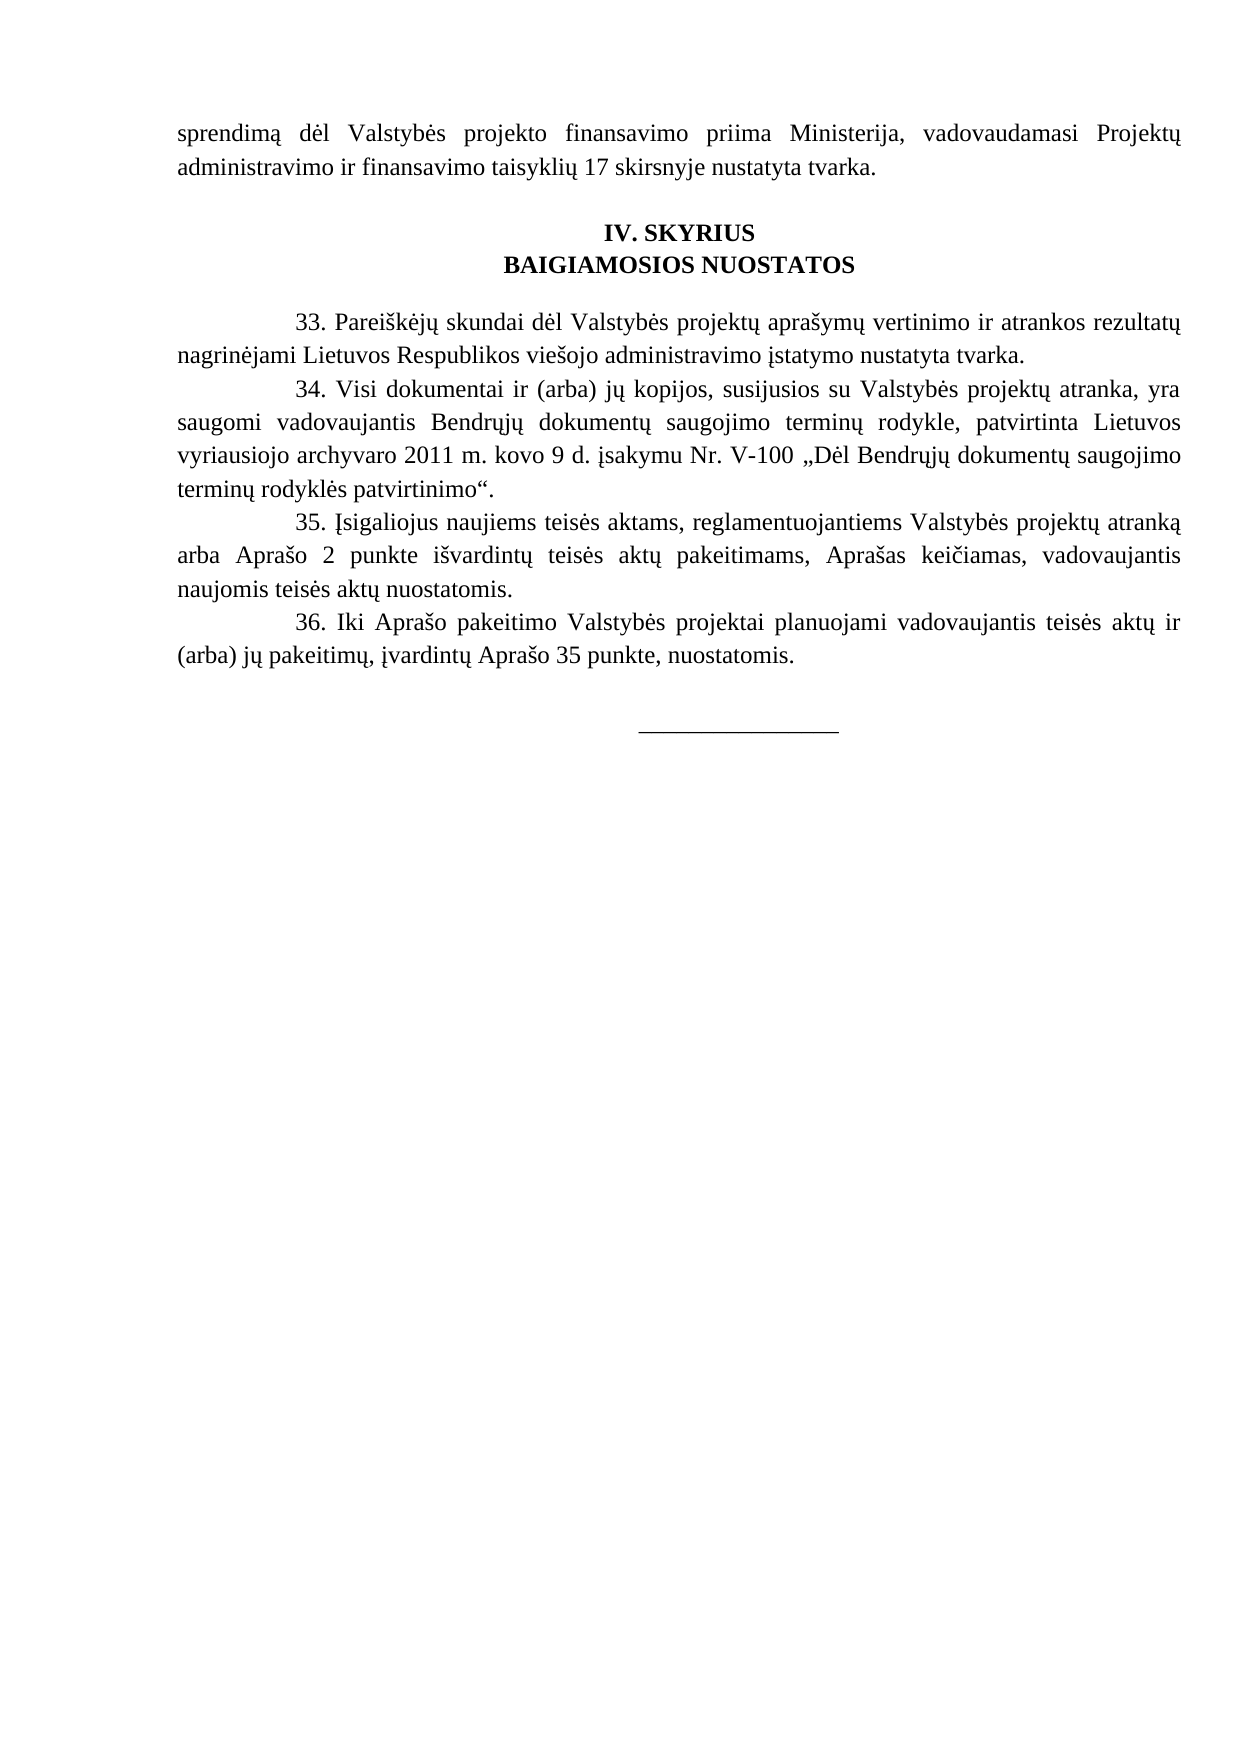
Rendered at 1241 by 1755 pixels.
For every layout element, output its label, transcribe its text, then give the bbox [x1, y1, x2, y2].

text 36. Iki Aprašo pakeitimo Valstybės projektai planuojami vadovaujantis teisės aktų ir (arba) jų pakeitimų, įvardintų Aprašo 35 punkte, nuostatomis. [177, 607, 1182, 669]
text ________________ [177, 707, 1182, 736]
text 34. Visi dokumentai ir (arba) jų kopijos, susijusios su Valstybės projektų atranka, yra saugomi vadovaujantis Bendrųjų dokumentų saugojimo terminų rodykle, patvirtinta Lietuvos vyriausiojo archyvaro 2011 m. kovo 9 d. įsakymu Nr. V-100 „Dėl Bendrųjų dokumentų saugojimo terminų rodyklės patvirtinimo“. [177, 374, 1182, 503]
text 35. Įsigaliojus naujiems teisės aktams, reglamentuojantiems Valstybės projektų atranką arba Aprašo 2 punkte išvardintų teisės aktų pakeitimams, Aprašas keičiamas, vadovaujantis naujomis teisės aktų nuostatomis. [177, 507, 1182, 603]
text sprendimą dėl Valstybės projekto finansavimo priima Ministerija, vadovaudamasi Projektų administravimo ir finansavimo taisyklių 17 skirsnyje nustatyta tvarka. [177, 118, 1182, 181]
text BAIGIAMOSIOS NUOSTATOS [177, 250, 1182, 278]
text IV. SKYRIUS [177, 218, 1182, 247]
text 33. Pareiškėjų skundai dėl Valstybės projektų aprašymų vertinimo ir atrankos rezultatų nagrinėjami Lietuvos Respublikos viešojo administravimo įstatymo nustatyta tvarka. [177, 307, 1182, 369]
